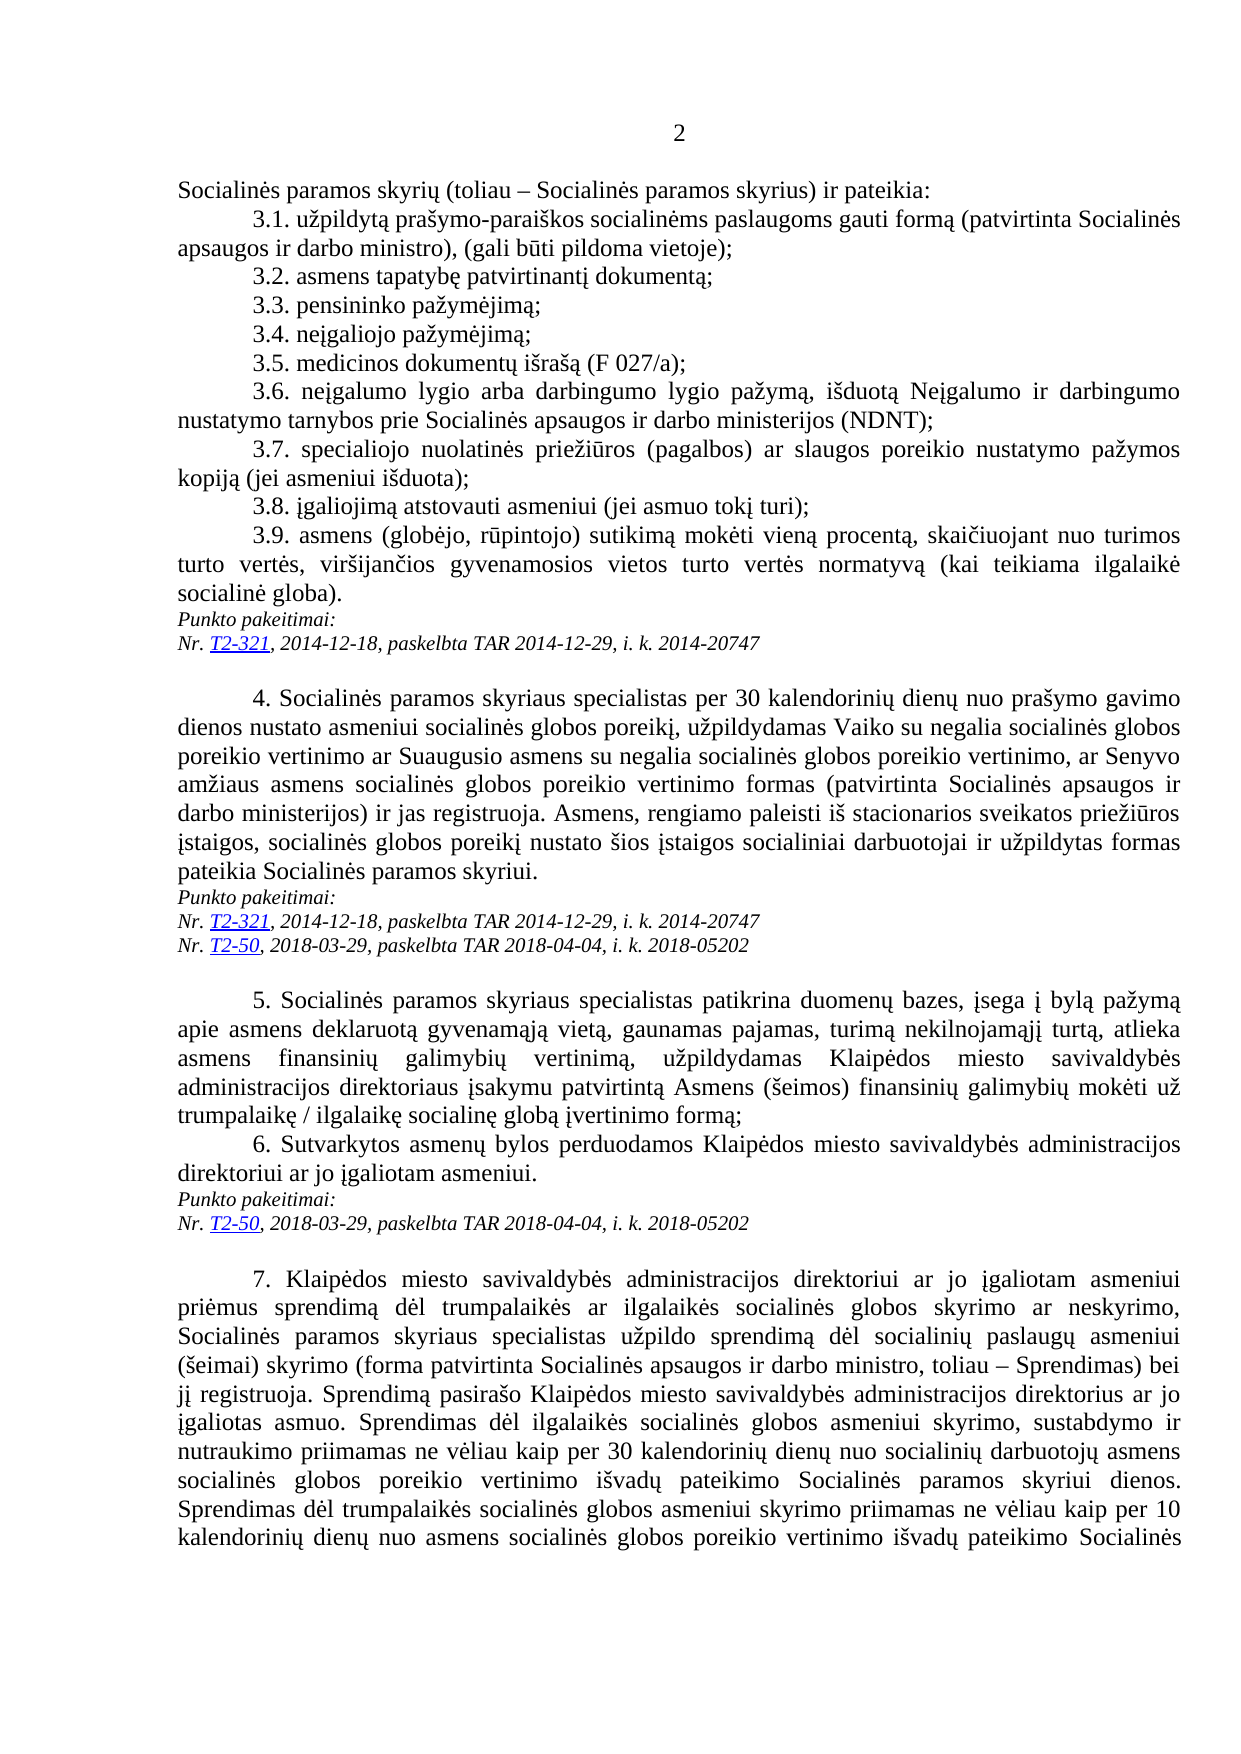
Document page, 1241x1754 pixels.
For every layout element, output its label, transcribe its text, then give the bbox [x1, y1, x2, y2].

text 4. Socialinės paramos skyriaus specialistas per 30 kalendorinių dienų nuo prašymo gavimo dienos nustato asmeniui socialinės globos poreikį, užpildydamas Vaiko su negalia socialinės globos poreikio vertinimo ar Suaugusio asmens su negalia socialinės globos poreikio vertinimo, ar Senyvo amžiaus asmens socialinės globos poreikio vertinimo formas (patvirtinta Socialinės apsaugos ir darbo ministerijos) ir jas registruoja. Asmens, rengiamo paleisti iš stacionarios sveikatos priežiūros įstaigos, socialinės globos poreikį nustato šios įstaigos socialiniai darbuotojai ir užpildytas formas pateikia Socialinės paramos skyriui. [177, 683, 1181, 884]
text 7. Klaipėdos miesto savivaldybės administracijos direktoriui ar jo įgaliotam asmeniui priėmus sprendimą dėl trumpalaikės ar ilgalaikės socialinės globos skyrimo ar neskyrimo, Socialinės paramos skyriaus specialistas užpildo sprendimą dėl socialinių paslaugų asmeniui (šeimai) skyrimo (forma patvirtinta Socialinės apsaugos ir darbo ministro, toliau – Sprendimas) bei jį registruoja. Sprendimą pasirašo Klaipėdos miesto savivaldybės administracijos direktorius ar jo įgaliotas asmuo. Sprendimas dėl ilgalaikės socialinės globos asmeniui skyrimo, sustabdymo ir nutraukimo priimamas ne vėliau kaip per 30 kalendorinių dienų nuo socialinių darbuotojų asmens socialinės globos poreikio vertinimo išvadų pateikimo Socialinės paramos skyriui dienos. Sprendimas dėl trumpalaikės socialinės globos asmeniui skyrimo priimamas ne vėliau kaip per 10 kalendorinių dienų nuo asmens socialinės globos poreikio vertinimo išvadų pateikimo Socialinės [177, 1264, 1181, 1551]
text Punkto pakeitimai: [177, 884, 1181, 909]
text 3.8. įgaliojimą atstovauti asmeniui (jei asmuo tokį turi); [177, 491, 1181, 520]
text 3.1. užpildytą prašymo-paraiškos socialinėms paslaugoms gauti formą (patvirtinta Socialinės apsaugos ir darbo ministro), (gali būti pildoma vietoje); [177, 204, 1181, 261]
text 3.7. specialiojo nuolatinės priežiūros (pagalbos) ar slaugos poreikio nustatymo pažymos kopiją (jei asmeniui išduota); [177, 434, 1181, 491]
text 3.5. medicinos dokumentų išrašą (F 027/a); [177, 348, 1181, 376]
text 3.6. neįgalumo lygio arba darbingumo lygio pažymą, išduotą Neįgalumo ir darbingumo nustatymo tarnybos prie Socialinės apsaugos ir darbo ministerijos (NDNT); [177, 376, 1181, 434]
text Nr. T2-50, 2018-03-29, paskelbta TAR 2018-04-04, i. k. 2018-05202 [177, 1211, 1181, 1235]
text 5. Socialinės paramos skyriaus specialistas patikrina duomenų bazes, įsega į bylą pažymą apie asmens deklaruotą gyvenamąją vietą, gaunamas pajamas, turimą nekilnojamąjį turtą, atlieka asmens finansinių galimybių vertinimą, užpildydamas Klaipėdos miesto savivaldybės administracijos direktoriaus įsakymu patvirtintą Asmens (šeimos) finansinių galimybių mokėti už trumpalaikę / ilgalaikę socialinę globą įvertinimo formą; [177, 986, 1181, 1129]
text 3.9. asmens (globėjo, rūpintojo) sutikimą mokėti vieną procentą, skaičiuojant nuo turimos turto vertės, viršijančios gyvenamosios vietos turto vertės normatyvą (kai teikiama ilgalaikė socialinė globa). [177, 520, 1181, 606]
text 3.2. asmens tapatybę patvirtinantį dokumentą; [177, 261, 1181, 290]
text Punkto pakeitimai: [177, 606, 1181, 631]
text 3.3. pensininko pažymėjimą; [177, 290, 1181, 319]
text Nr. T2-321, 2014-12-18, paskelbta TAR 2014-12-29, i. k. 2014-20747 [177, 909, 1181, 933]
text 6. Sutvarkytos asmenų bylos perduodamos Klaipėdos miesto savivaldybės administracijos direktoriui ar jo įgaliotam asmeniui. [177, 1129, 1181, 1187]
text socialinės paramos skyrių (toliau – Socialinės paramos skyrius) ir pateikia: [177, 175, 1181, 204]
text 3.4. neįgaliojo pažymėjimą; [177, 319, 1181, 348]
text Nr. T2-321, 2014-12-18, paskelbta TAR 2014-12-29, i. k. 2014-20747 [177, 631, 1181, 654]
text Nr. T2-50, 2018-03-29, paskelbta TAR 2018-04-04, i. k. 2018-05202 [177, 933, 1181, 957]
text Punkto pakeitimai: [177, 1187, 1181, 1211]
